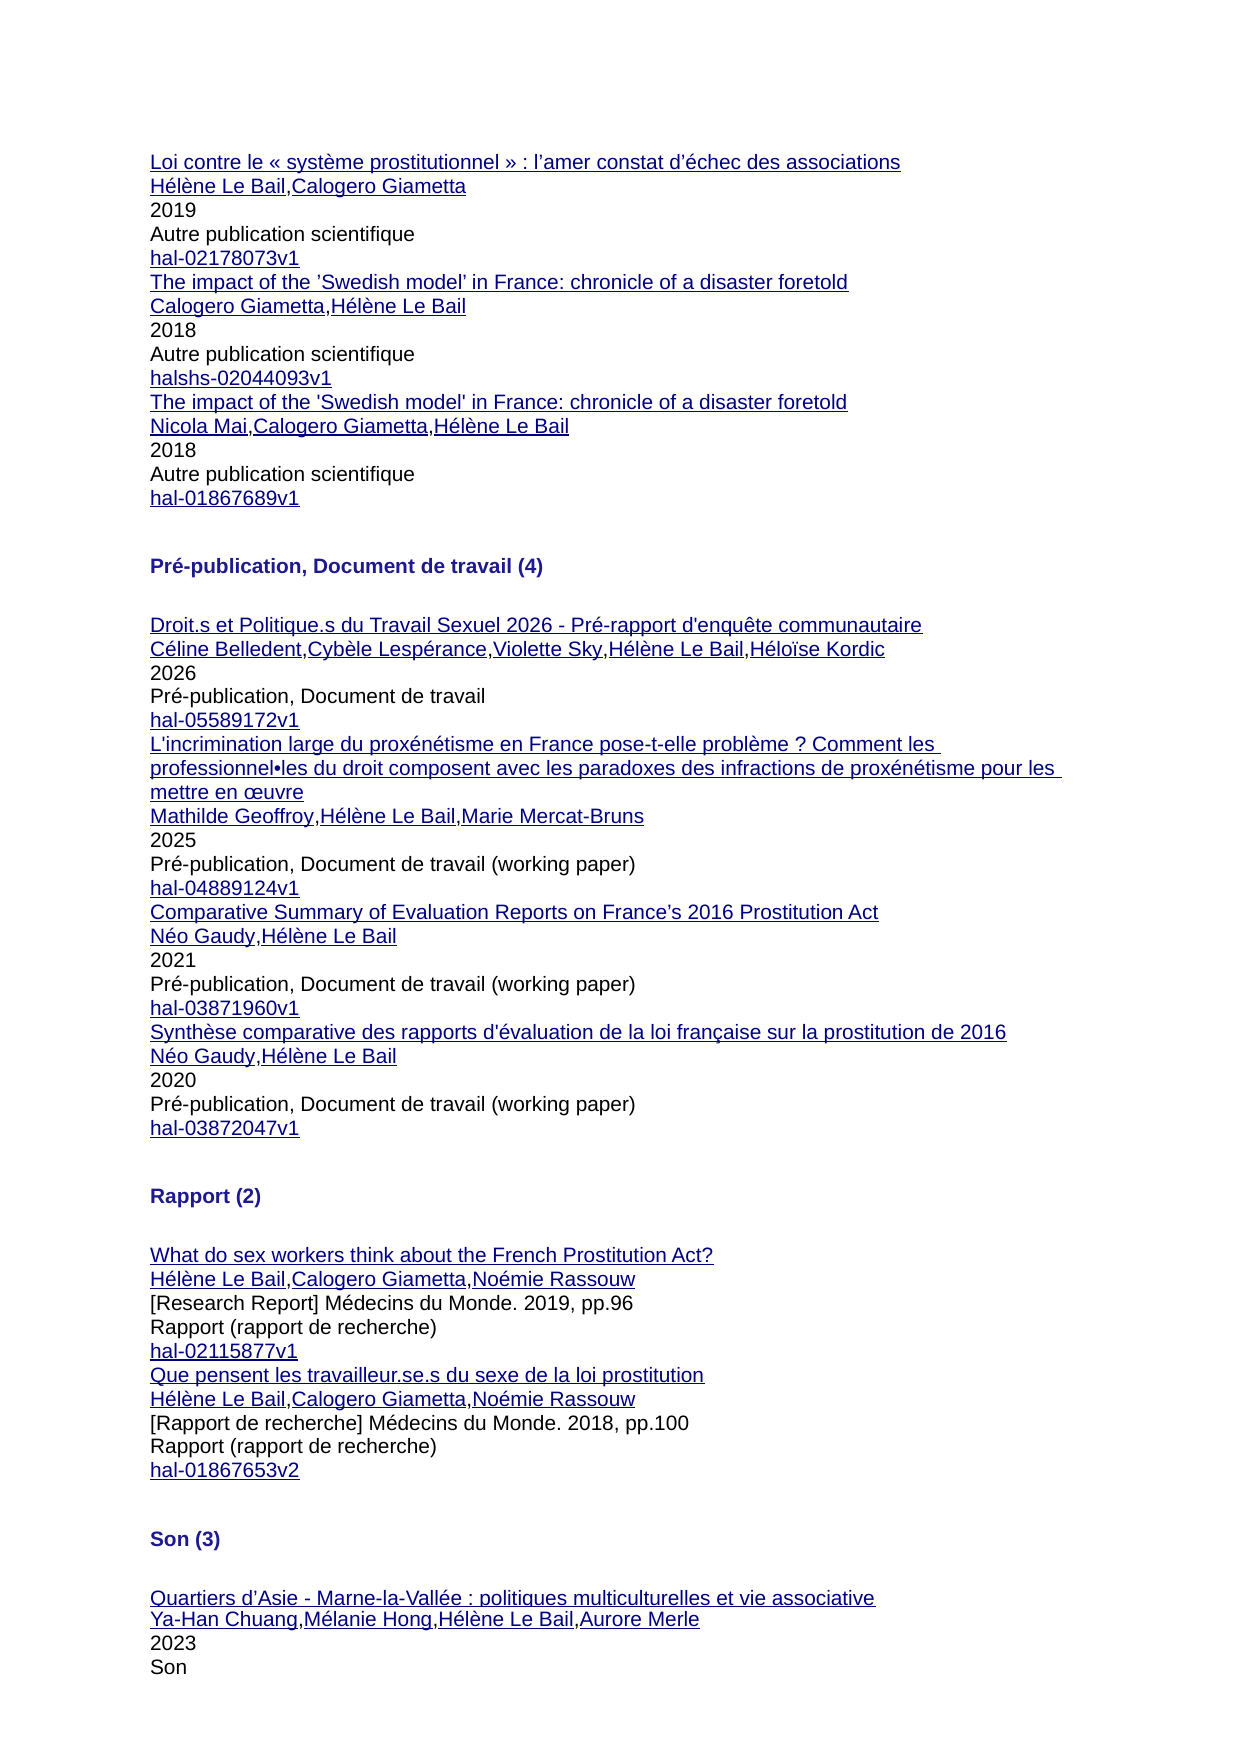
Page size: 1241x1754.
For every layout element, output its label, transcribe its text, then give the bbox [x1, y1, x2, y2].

subtitle Rapport (2) [150, 1184, 1090, 1208]
subtitle Pré-publication, Document de travail (4) [150, 554, 1090, 578]
table_cell Synthèse comparative des rapports d'évaluation de la loi française sur la prostitution de 2016 Néo Gaudy,Hélène Le Bail 2020 Pré-publication, Document de travail (working paper) hal-03872047v1 [150, 1020, 1090, 1139]
table_header Quartiers d’Asie - Marne-la-Vallée : politiques multiculturelles et vie associative Ya-Han Chuang,Mélanie Hong,Hélène Le Bail,Aurore Merle 2023 Son [150, 1585, 1090, 1679]
subtitle Son (3) [150, 1527, 1090, 1551]
table_cell Loi contre le « système prostitutionnel » : l’amer constat d’échec des associations Hélène Le Bail,Calogero Giametta 2019 Autre publication scientifique hal-02178073v1 [150, 150, 1090, 270]
table_cell The impact of the ’Swedish model’ in France: chronicle of a disaster foretold Calogero Giametta,Hélène Le Bail 2018 Autre publication scientifique halshs-02044093v1 [150, 270, 1090, 389]
table_header Droit.s et Politique.s du Travail Sexuel 2026 - Pré-rapport d'enquête communautaire Céline Belledent,Cybèle Lespérance,Violette Sky,Hélène Le Bail,Héloïse Kordic 2026 Pré-publication, Document de travail hal-05589172v1 [150, 613, 1090, 732]
table_header What do sex workers think about the French Prostitution Act? Hélène Le Bail,Calogero Giametta,Noémie Rassouw [Research Report] Médecins du Monde. 2019, pp.96 Rapport (rapport de recherche) hal-02115877v1 [150, 1243, 1090, 1362]
table_cell Que pensent les travailleur.se.s du sexe de la loi prostitution Hélène Le Bail,Calogero Giametta,Noémie Rassouw [Rapport de recherche] Médecins du Monde. 2018, pp.100 Rapport (rapport de recherche) hal-01867653v2 [150, 1363, 1090, 1482]
table_cell The impact of the 'Swedish model' in France: chronicle of a disaster foretold Nicola Mai,Calogero Giametta,Hélène Le Bail 2018 Autre publication scientifique hal-01867689v1 [150, 390, 1090, 509]
table_cell L'incrimination large du proxénétisme en France pose-t-elle problème ? Comment les professionnel•les du droit composent avec les paradoxes des infractions de proxénétisme pour les mettre en œuvre Mathilde Geoffroy,Hélène Le Bail,Marie Mercat-Bruns 2025 Pré-publication, Document de travail (working paper) hal-04889124v1 [150, 732, 1090, 900]
table_cell Comparative Summary of Evaluation Reports on France’s 2016 Prostitution Act Néo Gaudy,Hélène Le Bail 2021 Pré-publication, Document de travail (working paper) hal-03871960v1 [150, 900, 1090, 1020]
